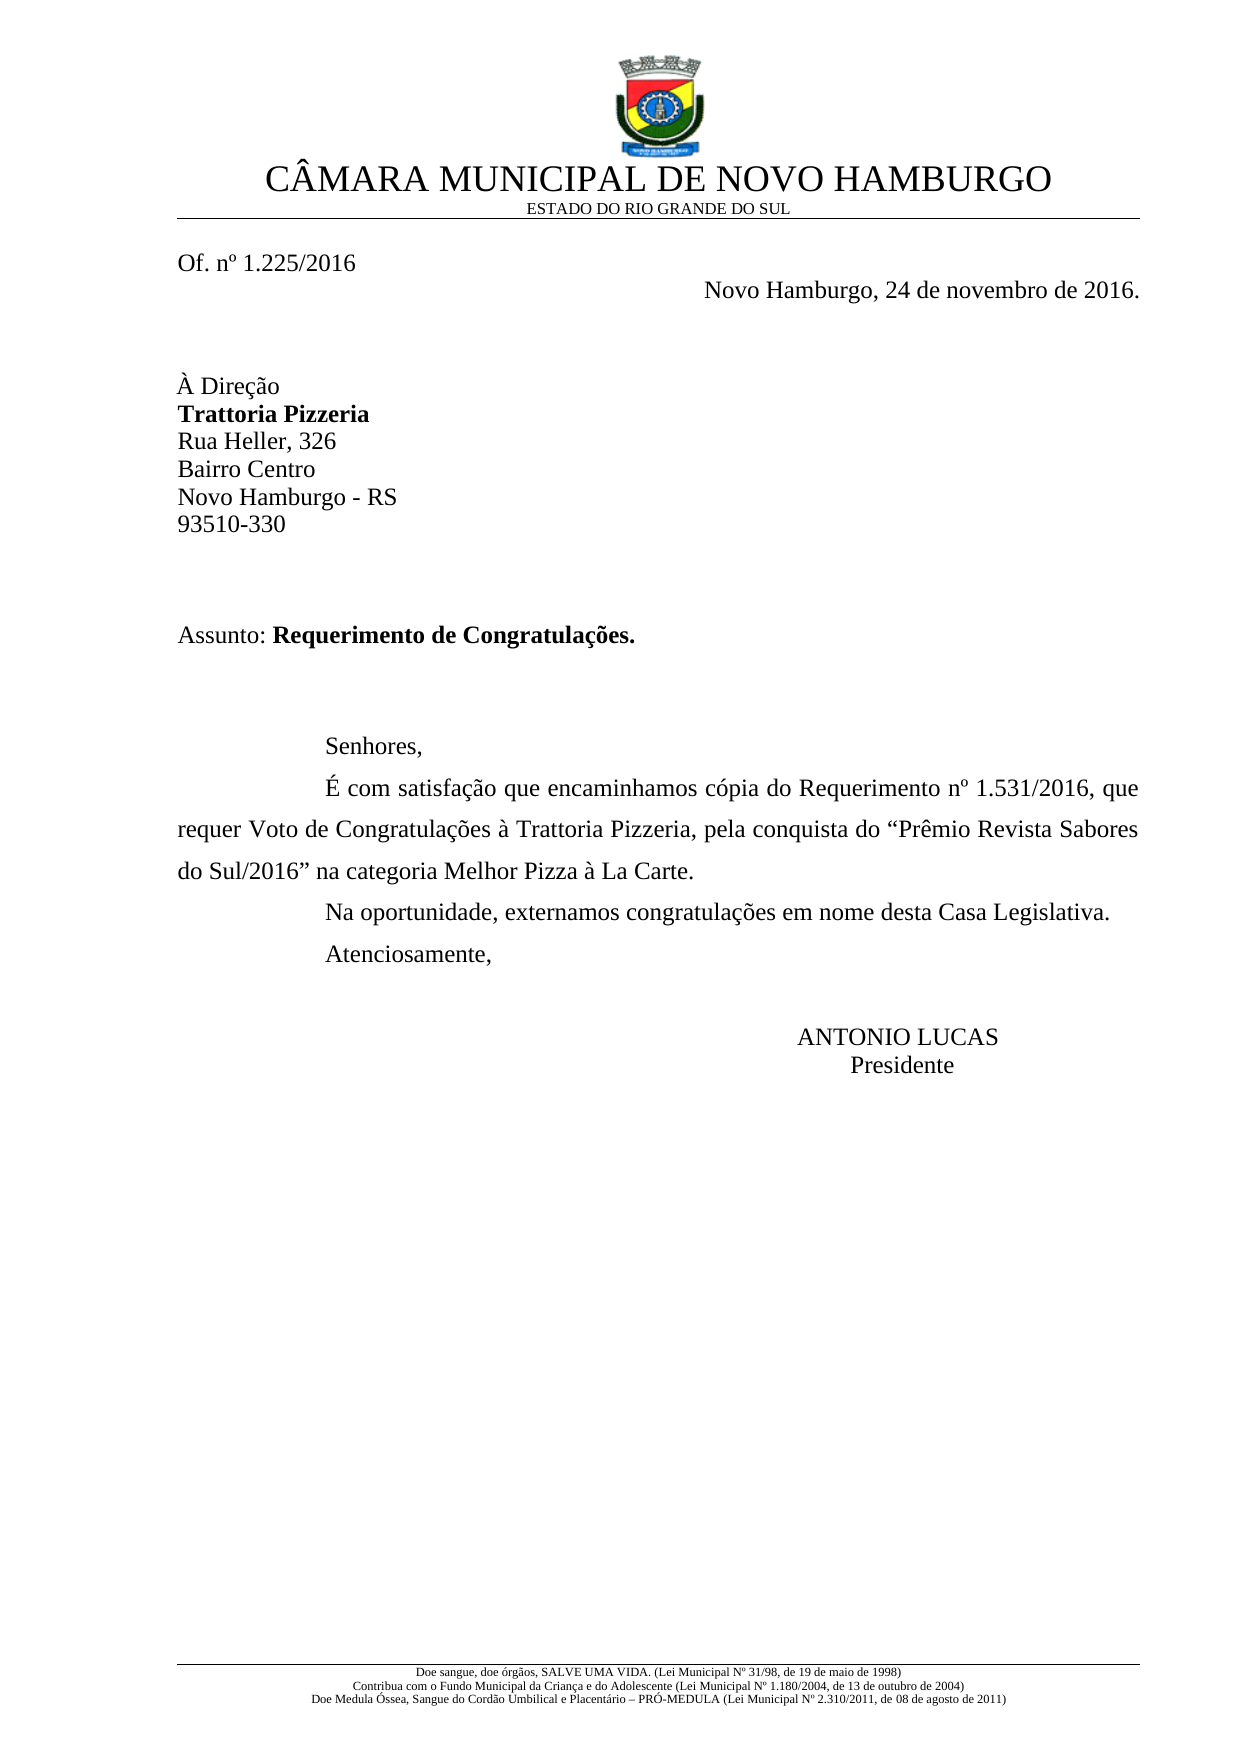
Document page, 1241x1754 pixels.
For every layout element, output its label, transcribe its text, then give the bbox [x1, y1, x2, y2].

text Na oportunidade, externamos congratulações em nome desta Casa Legislativa. [177, 898, 1140, 926]
text Senhores, [177, 732, 1140, 760]
text Presidente [177, 1051, 1140, 1078]
picture [608, 47, 709, 163]
text Trattoria Pizzeria [177, 400, 1140, 427]
text Atenciosamente, [177, 940, 1140, 968]
text Novo Hamburgo - RS [177, 483, 1140, 511]
text Rua Heller, 326 [177, 427, 1140, 455]
text Assunto: Requerimento de Congratulações. [177, 621, 1140, 649]
text Of. nº 1.225/2016 [177, 249, 1140, 276]
text Bairro Centro [177, 455, 1140, 483]
text ANTONIO LUCAS [797, 1023, 1140, 1051]
text Novo Hamburgo, 24 de novembro de 2016. [177, 276, 1140, 304]
text 93510-330 [177, 511, 1140, 538]
text À Direção [176, 372, 1140, 400]
text É com satisfação que encaminhamos cópia do Requerimento nº 1.531/2016, que requer Voto de Congratulações à Trattoria Pizzeria, pela conquista do “Prêmio Revista Sabores do Sul/2016” na categoria Melhor Pizza à La Carte. [177, 774, 1140, 884]
